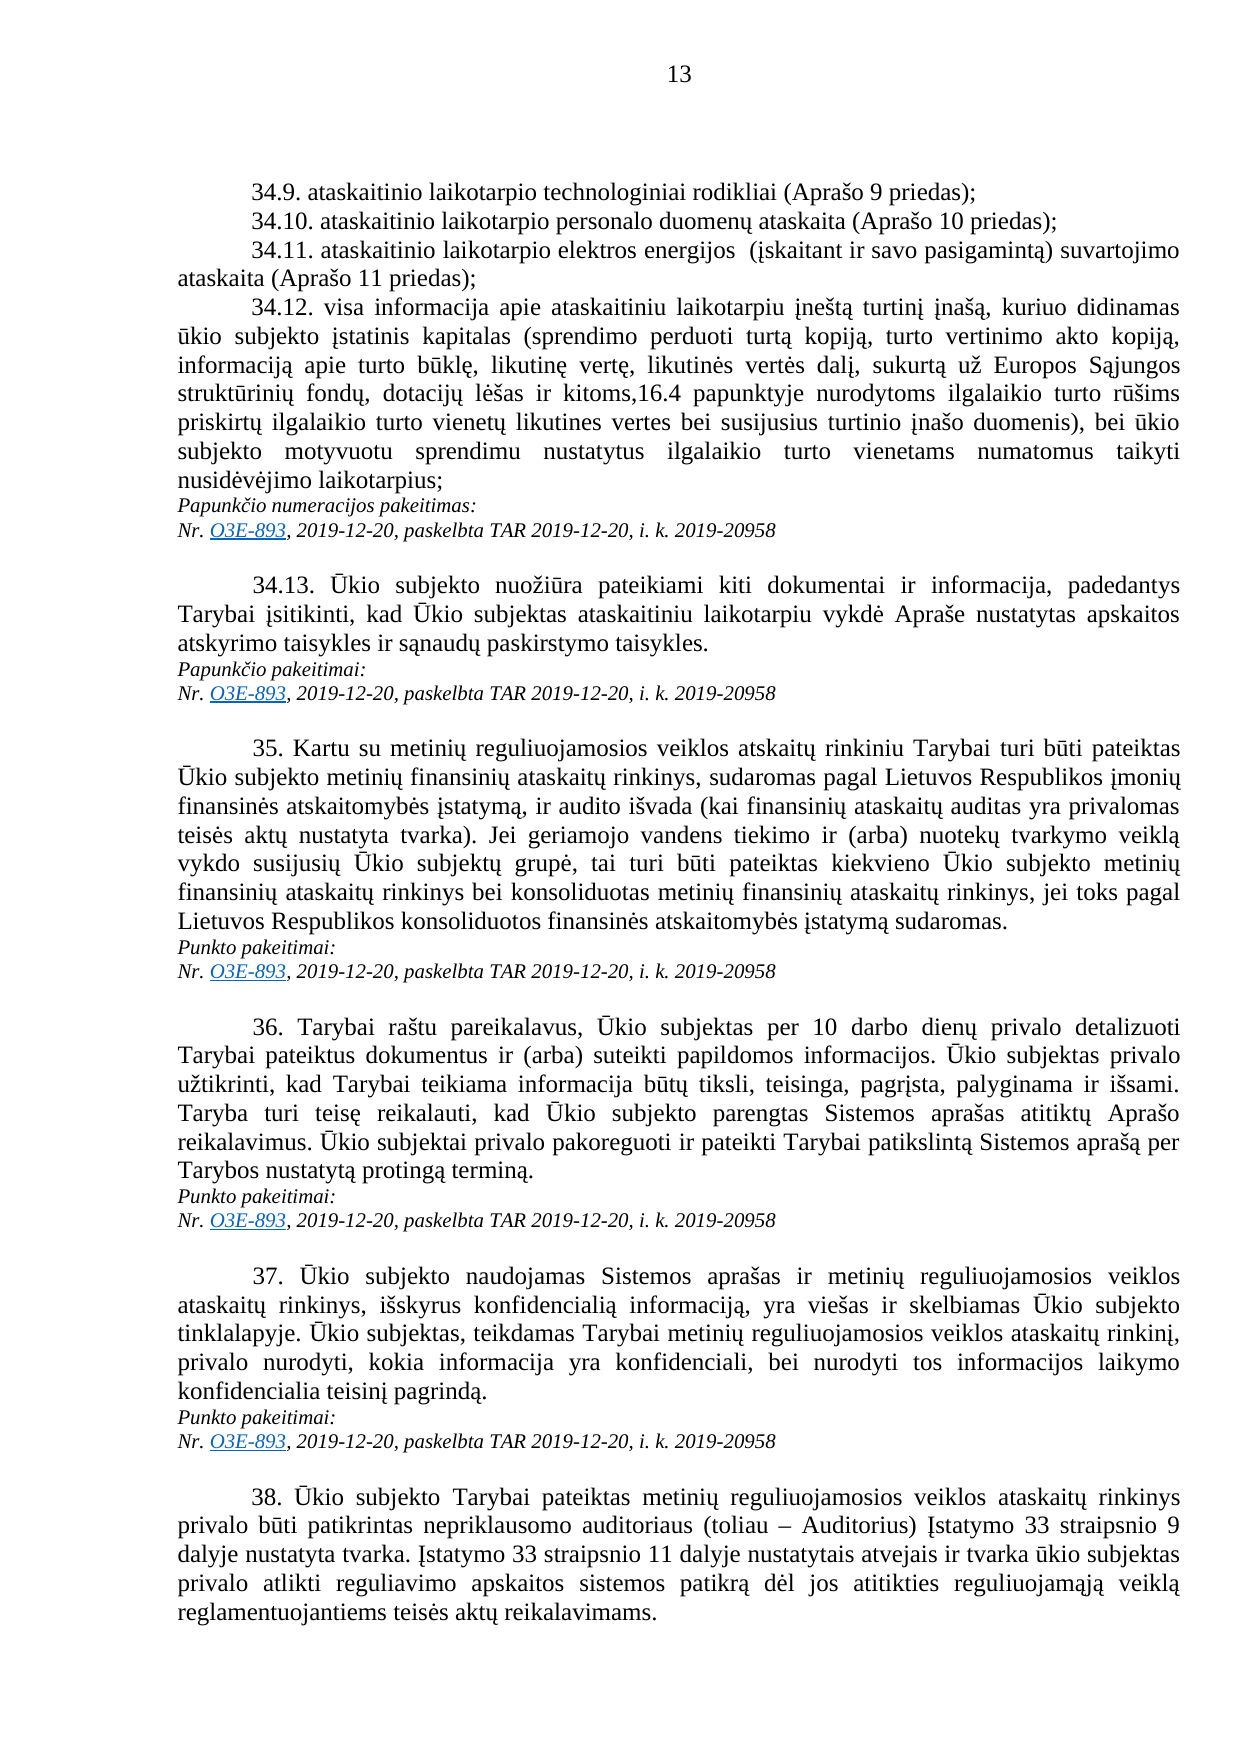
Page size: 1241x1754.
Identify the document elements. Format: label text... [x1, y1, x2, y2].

text Nr. O3E-893, 2019-12-20, paskelbta TAR 2019-12-20, i. k. 2019-20958 [177, 1429, 1181, 1453]
text 34.10. ataskaitinio laikotarpio personalo duomenų ataskaita (Aprašo 10 priedas); [177, 206, 1181, 235]
text Papunkčio numeracijos pakeitimas: [177, 493, 1181, 517]
text 34.12. visa informacija apie ataskaitiniu laikotarpiu įneštą turtinį įnašą, kuriuo didinamas ūkio subjekto įstatinis kapitalas (sprendimo perduoti turtą kopiją, turto vertinimo akto kopiją, informaciją apie turto būklę, likutinę vertę, likutinės vertės dalį, sukurtą už Europos Sąjungos struktūrinių fondų, dotacijų lėšas ir kitoms,16.4 papunktyje nurodytoms ilgalaikio turto rūšims priskirtų ilgalaikio turto vienetų likutines vertes bei susijusius turtinio įnašo duomenis), bei ūkio subjekto motyvuotu sprendimu nustatytus ilgalaikio turto vienetams numatomus taikyti nusidėvėjimo laikotarpius; [177, 292, 1181, 493]
text 37. Ūkio subjekto naudojamas Sistemos aprašas ir metinių reguliuojamosios veiklos ataskaitų rinkinys, išskyrus konfidencialią informaciją, yra viešas ir skelbiamas Ūkio subjekto tinklalapyje. Ūkio subjektas, teikdamas Tarybai metinių reguliuojamosios veiklos ataskaitų rinkinį, privalo nurodyti, kokia informacija yra konfidenciali, bei nurodyti tos informacijos laikymo konfidencialia teisinį pagrindą. [177, 1261, 1181, 1405]
text 36. Tarybai raštu pareikalavus, Ūkio subjektas per 10 darbo dienų privalo detalizuoti Tarybai pateiktus dokumentus ir (arba) suteikti papildomos informacijos. Ūkio subjektas privalo užtikrinti, kad Tarybai teikiama informacija būtų tiksli, teisinga, pagrįsta, palyginama ir išsami. Taryba turi teisę reikalauti, kad Ūkio subjekto parengtas Sistemos aprašas atitiktų Aprašo reikalavimus. Ūkio subjektai privalo pakoreguoti ir pateikti Tarybai patikslintą Sistemos aprašą per Tarybos nustatytą protingą terminą. [177, 1012, 1181, 1184]
text Punkto pakeitimai: [177, 1184, 1181, 1208]
text Papunkčio pakeitimai: [177, 657, 1181, 681]
text 35. Kartu su metinių reguliuojamosios veiklos atskaitų rinkiniu Tarybai turi būti pateiktas Ūkio subjekto metinių finansinių ataskaitų rinkinys, sudaromas pagal Lietuvos Respublikos įmonių finansinės atskaitomybės įstatymą, ir audito išvada (kai finansinių ataskaitų auditas yra privalomas teisės aktų nustatyta tvarka). Jei geriamojo vandens tiekimo ir (arba) nuotekų tvarkymo veiklą vykdo susijusių Ūkio subjektų grupė, tai turi būti pateiktas kiekvieno Ūkio subjekto metinių finansinių ataskaitų rinkinys bei konsoliduotas metinių finansinių ataskaitų rinkinys, jei toks pagal Lietuvos Respublikos konsoliduotos finansinės atskaitomybės įstatymą sudaromas. [177, 733, 1181, 935]
text Punkto pakeitimai: [177, 935, 1181, 959]
text 34.9. ataskaitinio laikotarpio technologiniai rodikliai (Aprašo 9 priedas); [177, 177, 1181, 206]
text 34.13. Ūkio subjekto nuožiūra pateikiami kiti dokumentai ir informacija, padedantys Tarybai įsitikinti, kad Ūkio subjektas ataskaitiniu laikotarpiu vykdė Apraše nustatytas apskaitos atskyrimo taisykles ir sąnaudų paskirstymo taisykles. [177, 570, 1181, 657]
text 38. Ūkio subjekto Tarybai pateiktas metinių reguliuojamosios veiklos ataskaitų rinkinys privalo būti patikrintas nepriklausomo auditoriaus (toliau – Auditorius) Įstatymo 33 straipsnio 9 dalyje nustatyta tvarka. Įstatymo 33 straipsnio 11 dalyje nustatytais atvejais ir tvarka ūkio subjektas privalo atlikti reguliavimo apskaitos sistemos patikrą dėl jos atitikties reguliuojamąją veiklą reglamentuojantiems teisės aktų reikalavimams. [177, 1482, 1181, 1625]
text Nr. O3E-893, 2019-12-20, paskelbta TAR 2019-12-20, i. k. 2019-20958 [177, 681, 1181, 705]
text Nr. O3E-893, 2019-12-20, paskelbta TAR 2019-12-20, i. k. 2019-20958 [177, 959, 1181, 983]
text Nr. O3E-893, 2019-12-20, paskelbta TAR 2019-12-20, i. k. 2019-20958 [177, 517, 1181, 542]
text Nr. O3E-893, 2019-12-20, paskelbta TAR 2019-12-20, i. k. 2019-20958 [177, 1208, 1181, 1232]
text 34.11. ataskaitinio laikotarpio elektros energijos (įskaitant ir savo pasigamintą) suvartojimo ataskaita (Aprašo 11 priedas); [177, 235, 1181, 292]
text Punkto pakeitimai: [177, 1405, 1181, 1429]
